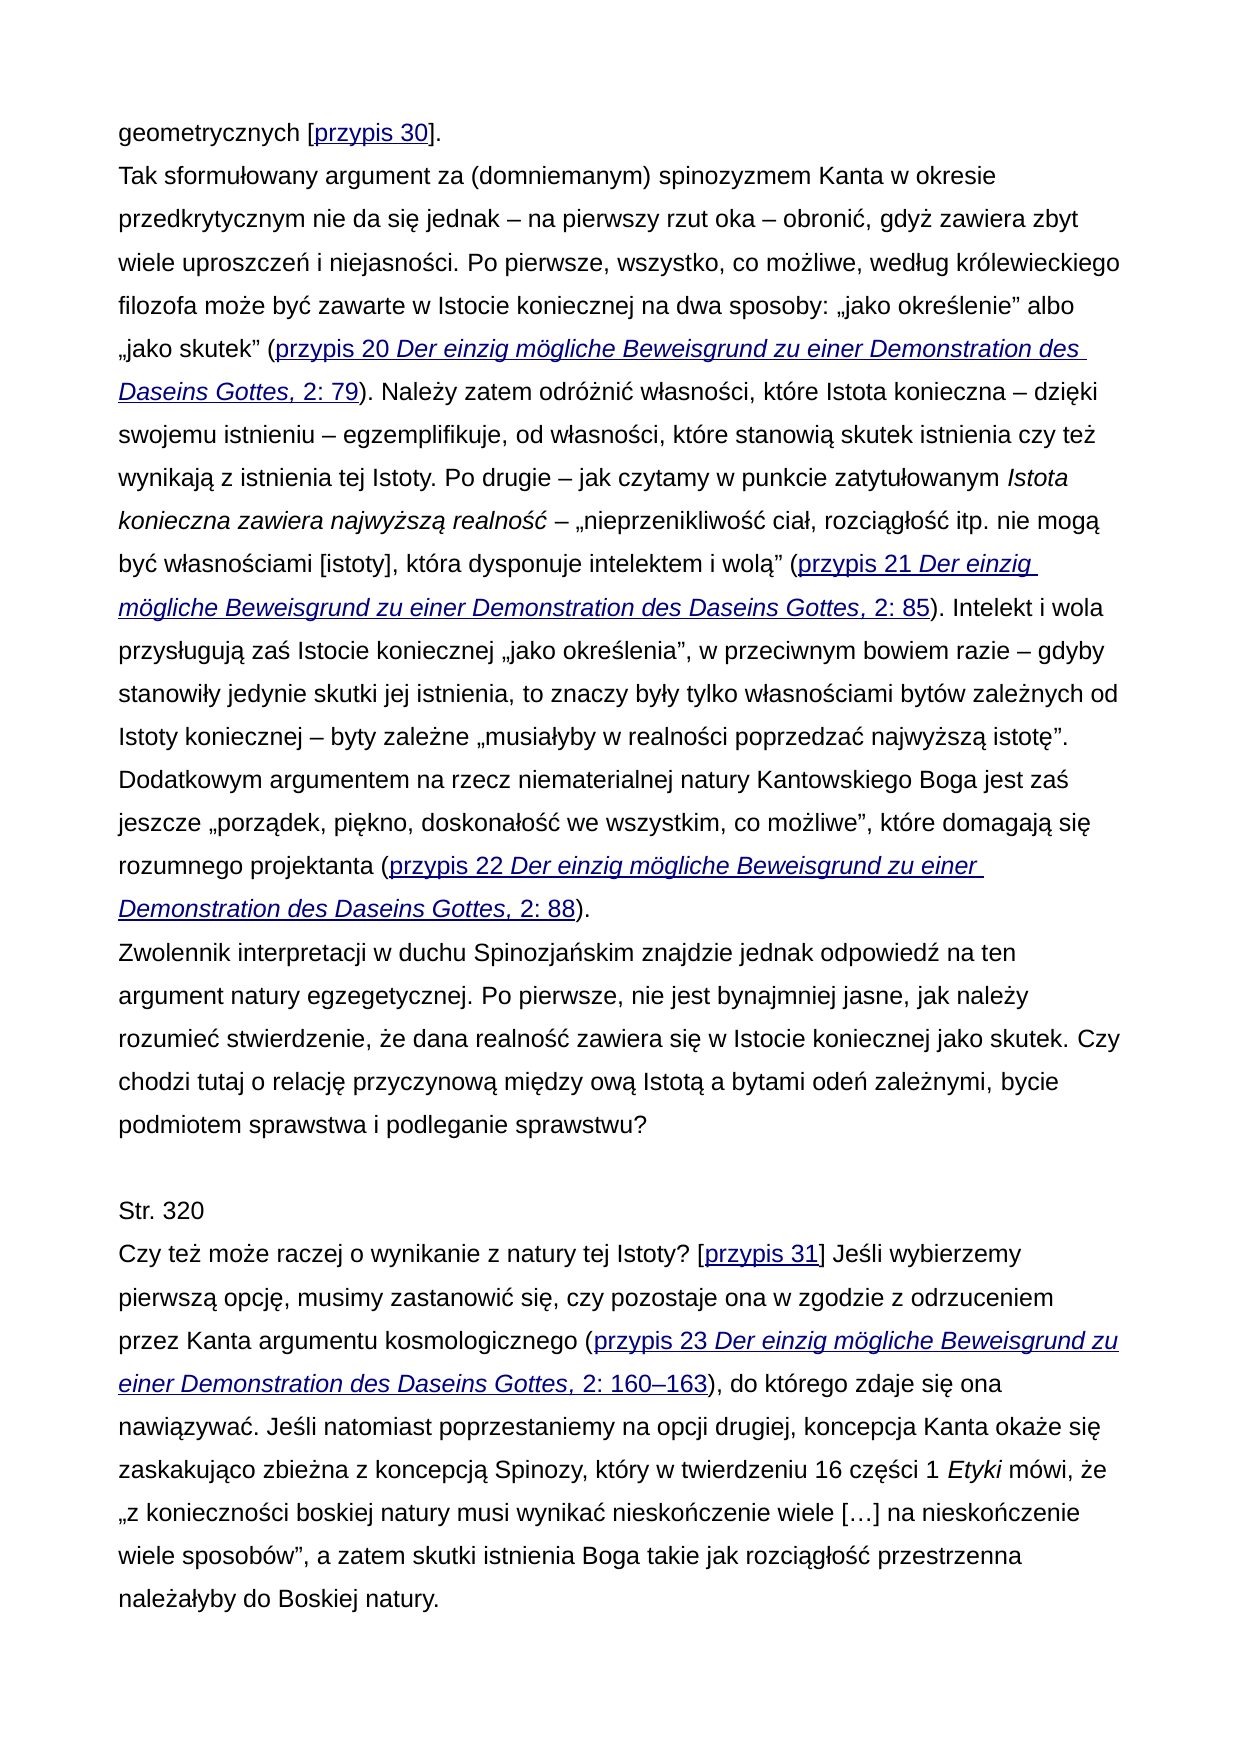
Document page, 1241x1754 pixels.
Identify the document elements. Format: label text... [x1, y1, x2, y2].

text Tak sformułowany argument za (domniemanym) spinozyzmem Kanta w okresie przedkrytycznym nie da się jednak – na pierwszy rzut oka – obronić, gdyż zawiera zbyt wiele uproszczeń i niejasności. Po pierwsze, wszystko, co możliwe, według królewieckiego filozofa może być zawarte w Istocie koniecznej na dwa sposoby: „jako określenie” albo „jako skutek” (przypis 20 Der einzig mögliche Beweisgrund zu einer Demonstration des Daseins Gottes, 2: 79). Należy zatem odróżnić własności, które Istota konieczna – dzięki swojemu istnieniu – egzemplifikuje, od własności, które stanowią skutek istnienia czy też wynikają z istnienia tej Istoty. Po drugie – jak czytamy w punkcie zatytułowanym Istota konieczna zawiera najwyższą realność – „nieprzenikliwość ciał, rozciągłość itp. nie mogą być własnościami [istoty], która dysponuje intelektem i wolą” (przypis 21 Der einzig mögliche Beweisgrund zu einer Demonstration des Daseins Gottes, 2: 85). Intelekt i wola przysługują zaś Istocie koniecznej „jako określenia”, w przeciwnym bowiem razie – gdyby stanowiły jedynie skutki jej istnienia, to znaczy były tylko własnościami bytów zależnych od Istoty koniecznej – byty zależne „musiałyby w realności poprzedzać najwyższą istotę”. Dodatkowym argumentem na rzecz niematerialnej natury Kantowskiego Boga jest zaś jeszcze „porządek, piękno, doskonałość we wszystkim, co możliwe”, które domagają się rozumnego projektanta (przypis 22 Der einzig mögliche Beweisgrund zu einer Demonstration des Daseins Gottes, 2: 88). [118, 161, 1122, 923]
text Czy też może raczej o wynikanie z natury tej Istoty? [przypis 31] Jeśli wybierzemy pierwszą opcję, musimy zastanowić się, czy pozostaje ona w zgodzie z odrzuceniem przez Kanta argumentu kosmologicznego (przypis 23 Der einzig mögliche Beweisgrund zu einer Demonstration des Daseins Gottes, 2: 160–163), do którego zdaje się ona nawiązywać. Jeśli natomiast poprzestaniemy na opcji drugiej, koncepcja Kanta okaże się zaskakująco zbieżna z koncepcją Spinozy, który w twierdzeniu 16 części 1 Etyki mówi, że „z konieczności boskiej natury musi wynikać nieskończenie wiele […] na nieskończenie wiele sposobów”, a zatem skutki istnienia Boga takie jak rozciągłość przestrzenna należałyby do Boskiej natury. [118, 1239, 1122, 1613]
text geometrycznych [przypis 30]. [118, 118, 1122, 147]
text Str. 320 [118, 1196, 1122, 1225]
text Zwolennik interpretacji w duchu Spinozjańskim znajdzie jednak odpowiedź na ten argument natury egzegetycznej. Po pierwsze, nie jest bynajmniej jasne, jak należy rozumieć stwierdzenie, że dana realność zawiera się w Istocie koniecznej jako skutek. Czy chodzi tutaj o relację przyczynową między ową Istotą a bytami odeń zależnymi, bycie podmiotem sprawstwa i podleganie sprawstwu? [118, 937, 1122, 1139]
